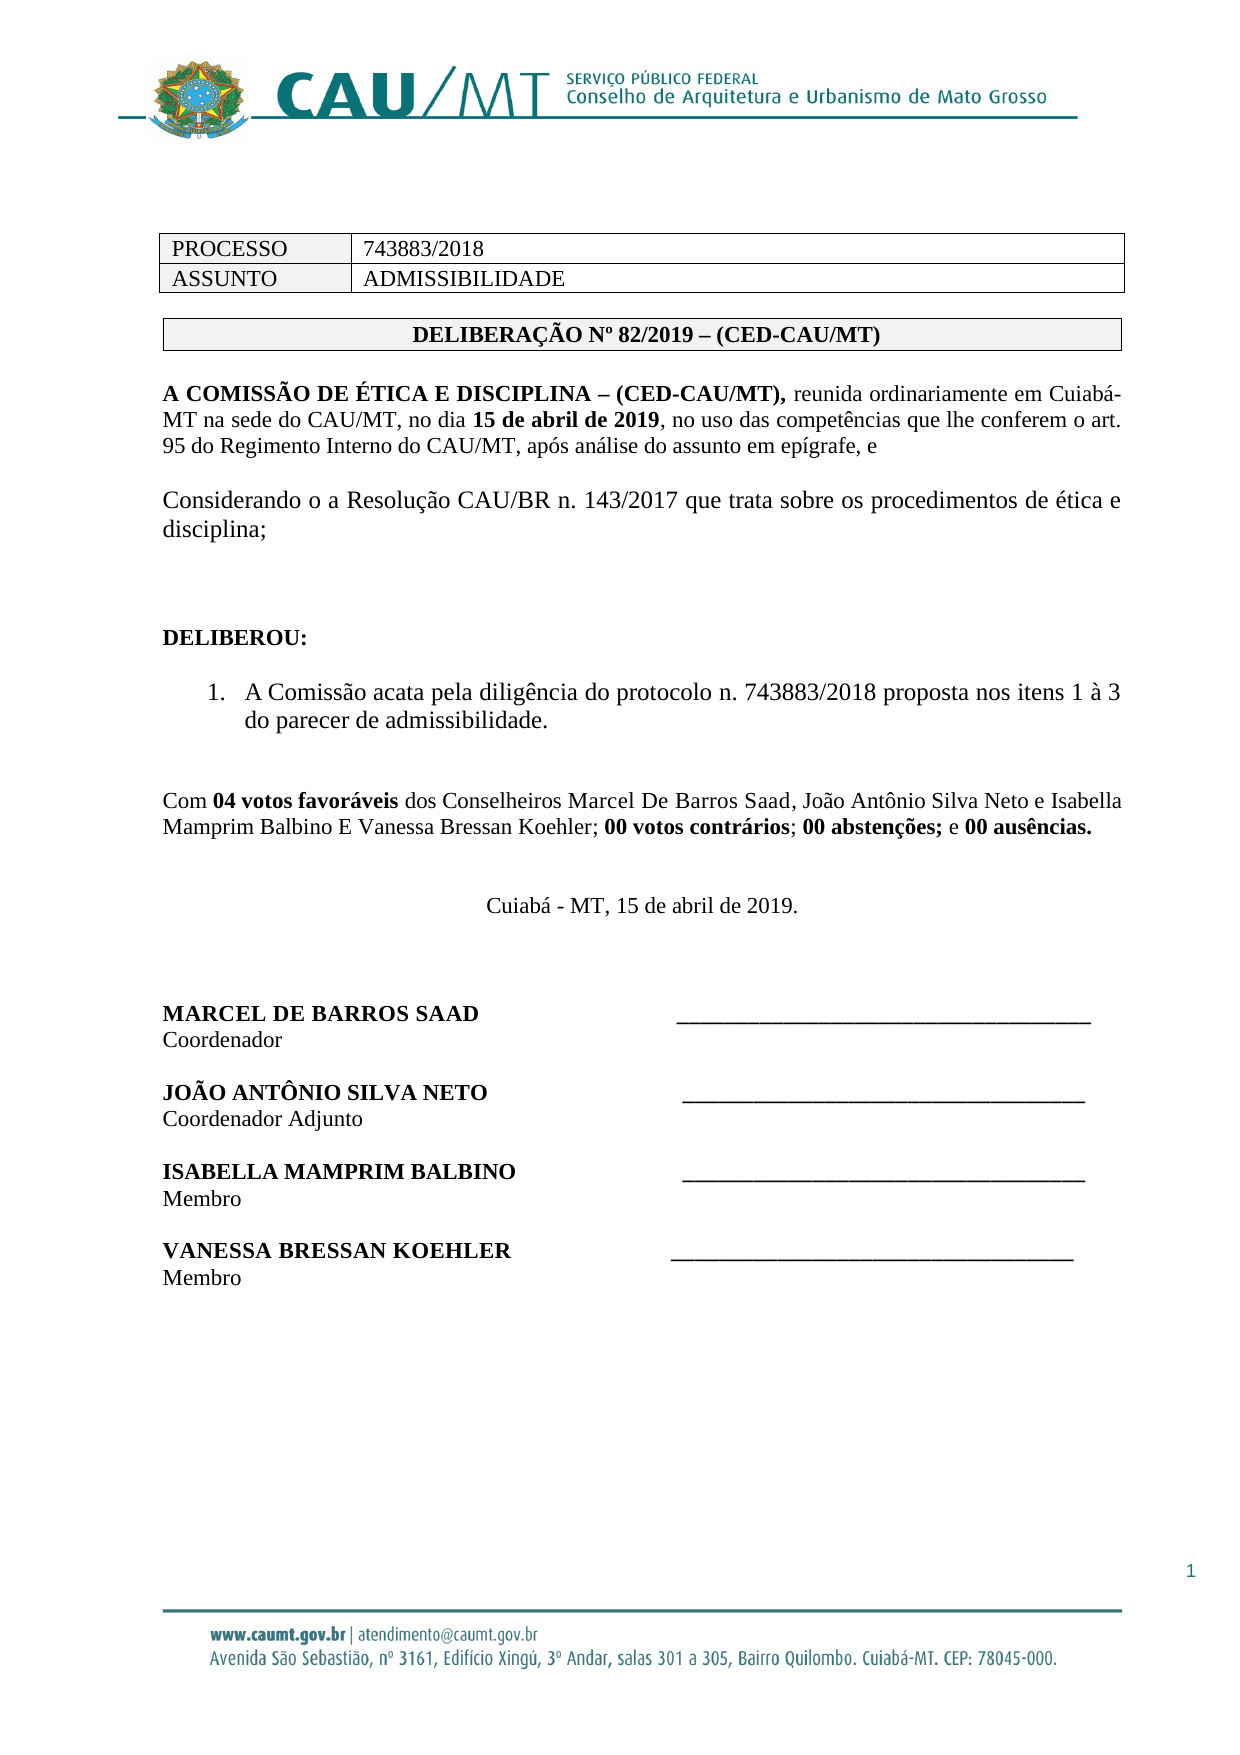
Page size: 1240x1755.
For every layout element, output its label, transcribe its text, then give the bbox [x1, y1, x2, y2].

text Membro [162, 1264, 1122, 1290]
table_cell ADMISSIBILIDADE [352, 264, 1124, 292]
text JOÃO ANTÔNIO SILVA NETO __________________________________ [162, 1079, 1122, 1106]
text DELIBEROU: [162, 624, 1122, 650]
text Coordenador Adjunto [162, 1106, 1122, 1132]
text DELIBERAÇÃO Nº 82/2019 – (CED-CAU/MT) [164, 319, 1121, 350]
text A COMISSÃO DE ÉTICA E DISCIPLINA – (CED-CAU/MT), reunida ordinariamente em Cuiabá-MT na sede do CAU/MT, no dia 15 de abril de 2019, no uso das competências que lhe conferem o art. 95 do Regimento Interno do CAU/MT, após análise do assunto em epígrafe, e [162, 379, 1122, 459]
text ISABELLA MAMPRIM BALBINO __________________________________ [162, 1158, 1122, 1184]
text Com 04 votos favoráveis dos Conselheiros Marcel De Barros Saad, João Antônio Silva Neto e Isabella Mamprim Balbino E Vanessa Bressan Koehler; 00 votos contrários; 00 abstenções; e 00 ausências. [162, 787, 1122, 839]
text Cuiabá - MT, 15 de abril de 2019. [162, 892, 1122, 919]
table_header PROCESSO [160, 234, 351, 263]
text vanessa bressan koehler __________________________________ [162, 1237, 1122, 1264]
table_header 743883/2018 [352, 234, 1124, 263]
text Membro [162, 1184, 1122, 1211]
text Coordenador [162, 1026, 1122, 1053]
table_cell ASSUNTO [160, 264, 351, 292]
text Considerando o a Resolução CAU/BR n. 143/2017 que trata sobre os procedimentos de ética e disciplina; [162, 485, 1122, 542]
text marcel de barros saad ___________________________________ [162, 1000, 1122, 1026]
list A Comissão acata pela diligência do protocolo n. 743883/2018 proposta nos itens 1 à 3 do parecer de admissibilidade. [207, 677, 1122, 734]
